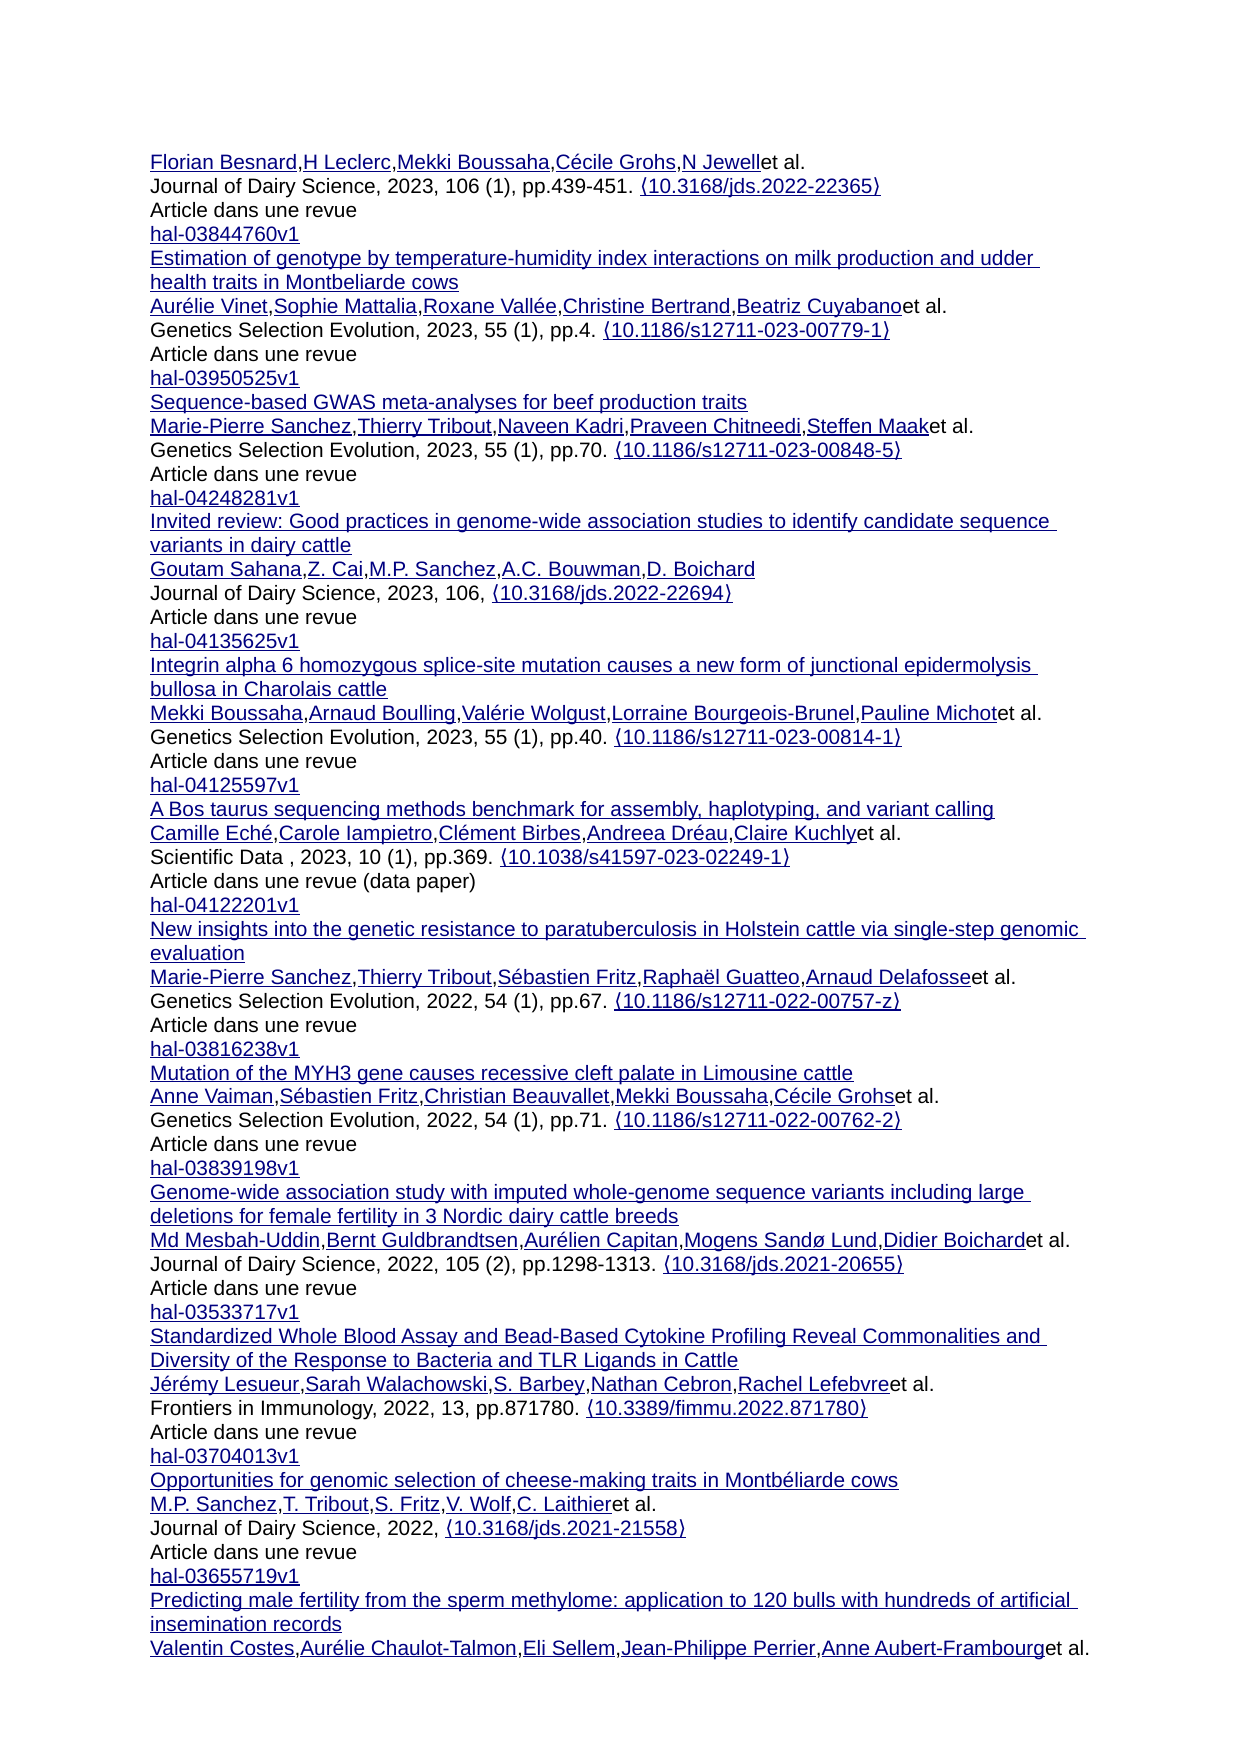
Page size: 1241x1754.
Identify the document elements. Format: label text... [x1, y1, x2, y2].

table_cell New insights into the genetic resistance to paratuberculosis in Holstein cattle via single-step genomic evaluation Marie-Pierre Sanchez,Thierry Tribout,Sébastien Fritz,Raphaël Guatteo,Arnaud Delafosseet al. Genetics Selection Evolution, 2022, 54 (1), pp.67. ⟨10.1186/s12711-022-00757-z⟩ Article dans une revue hal-03816238v1 [150, 917, 1090, 1060]
table_cell Mutation of the MYH3 gene causes recessive cleft palate in Limousine cattle Anne Vaiman,Sébastien Fritz,Christian Beauvallet,Mekki Boussaha,Cécile Grohset al. Genetics Selection Evolution, 2022, 54 (1), pp.71. ⟨10.1186/s12711-022-00762-2⟩ Article dans une revue hal-03839198v1 [150, 1060, 1090, 1180]
table_cell Invited review: Good practices in genome-wide association studies to identify candidate sequence variants in dairy cattle Goutam Sahana,Z. Cai,M.P. Sanchez,A.C. Bouwman,D. Boichard Journal of Dairy Science, 2023, 106, ⟨10.3168/jds.2022-22694⟩ Article dans une revue hal-04135625v1 [150, 509, 1090, 653]
table_cell Integrin alpha 6 homozygous splice-site mutation causes a new form of junctional epidermolysis bullosa in Charolais cattle Mekki Boussaha,Arnaud Boulling,Valérie Wolgust,Lorraine Bourgeois-Brunel,Pauline Michotet al. Genetics Selection Evolution, 2023, 55 (1), pp.40. ⟨10.1186/s12711-023-00814-1⟩ Article dans une revue hal-04125597v1 [150, 653, 1090, 797]
table_cell Sequence-based GWAS meta-analyses for beef production traits Marie-Pierre Sanchez,Thierry Tribout,Naveen Kadri,Praveen Chitneedi,Steffen Maaket al. Genetics Selection Evolution, 2023, 55 (1), pp.70. ⟨10.1186/s12711-023-00848-5⟩ Article dans une revue hal-04248281v1 [150, 390, 1090, 509]
table_cell A Bos taurus sequencing methods benchmark for assembly, haplotyping, and variant calling Camille Eché,Carole Iampietro,Clément Birbes,Andreea Dréau,Claire Kuchlyet al. Scientific Data , 2023, 10 (1), pp.369. ⟨10.1038/s41597-023-02249-1⟩ Article dans une revue (data paper) hal-04122201v1 [150, 797, 1090, 917]
table_cell Estimation of genotype by temperature-humidity index interactions on milk production and udder health traits in Montbeliarde cows Aurélie Vinet,Sophie Mattalia,Roxane Vallée,Christine Bertrand,Beatriz Cuyabanoet al. Genetics Selection Evolution, 2023, 55 (1), pp.4. ⟨10.1186/s12711-023-00779-1⟩ Article dans une revue hal-03950525v1 [150, 246, 1090, 389]
table_cell Genome-wide association study with imputed whole-genome sequence variants including large deletions for female fertility in 3 Nordic dairy cattle breeds Md Mesbah-Uddin,Bernt Guldbrandtsen,Aurélien Capitan,Mogens Sandø Lund,Didier Boichardet al. Journal of Dairy Science, 2022, 105 (2), pp.1298-1313. ⟨10.3168/jds.2021-20655⟩ Article dans une revue hal-03533717v1 [150, 1180, 1090, 1324]
table_cell Standardized Whole Blood Assay and Bead-Based Cytokine Profiling Reveal Commonalities and Diversity of the Response to Bacteria and TLR Ligands in Cattle Jérémy Lesueur,Sarah Walachowski,S. Barbey,Nathan Cebron,Rachel Lefebvreet al. Frontiers in Immunology, 2022, 13, pp.871780. ⟨10.3389/fimmu.2022.871780⟩ Article dans une revue hal-03704013v1 [150, 1324, 1090, 1468]
table_cell Florian Besnard,H Leclerc,Mekki Boussaha,Cécile Grohs,N Jewellet al. Journal of Dairy Science, 2023, 106 (1), pp.439-451. ⟨10.3168/jds.2022-22365⟩ Article dans une revue hal-03844760v1 [150, 150, 1090, 246]
table_cell Opportunities for genomic selection of cheese-making traits in Montbéliarde cows M.P. Sanchez,T. Tribout,S. Fritz,V. Wolf,C. Laithieret al. Journal of Dairy Science, 2022, ⟨10.3168/jds.2021-21558⟩ Article dans une revue hal-03655719v1 [150, 1468, 1090, 1587]
table_cell Predicting male fertility from the sperm methylome: application to 120 bulls with hundreds of artificial insemination records Valentin Costes,Aurélie Chaulot-Talmon,Eli Sellem,Jean-Philippe Perrier,Anne Aubert-Frambourget al. [150, 1588, 1090, 1659]
